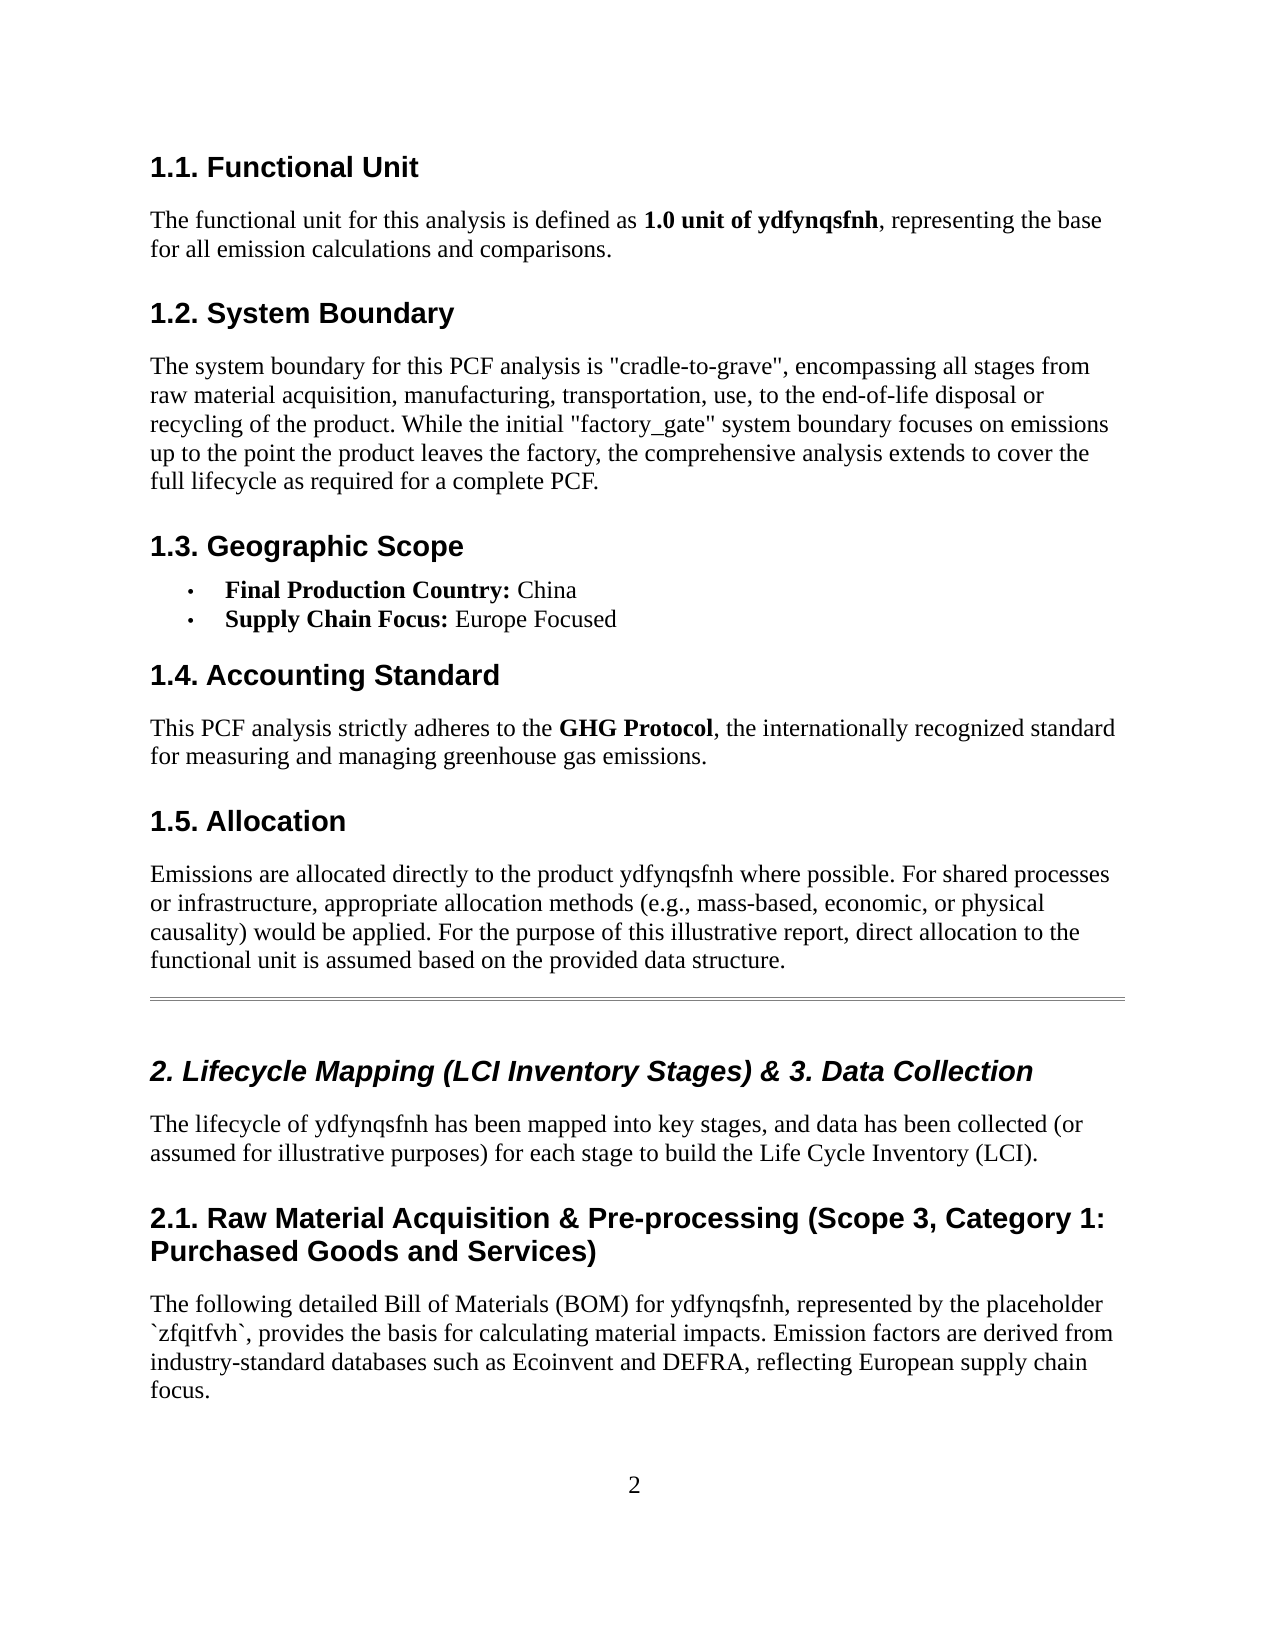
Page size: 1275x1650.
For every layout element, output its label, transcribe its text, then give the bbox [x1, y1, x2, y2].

text The following detailed Bill of Materials (BOM) for ydfynqsfnh, represented by the placeholder `zfqitfvh`, provides the basis for calculating material impacts. Emission factors are derived from industry-standard databases such as Ecoinvent and DEFRA, reflecting European supply chain focus. [150, 1289, 1125, 1404]
text The lifecycle of ydfynqsfnh has been mapped into key stages, and data has been collected (or assumed for illustrative purposes) for each stage to build the Life Cycle Inventory (LCI). [150, 1109, 1125, 1167]
subtitle 1.4. Accounting Standard [150, 658, 1125, 691]
text The functional unit for this analysis is defined as 1.0 unit of ydfynqsfnh, representing the base for all emission calculations and comparisons. [150, 205, 1125, 262]
list Final Production Country: China [187, 575, 1125, 604]
text The system boundary for this PCF analysis is "cradle-to-grave", encompassing all stages from raw material acquisition, manufacturing, transportation, use, to the end-of-life disposal or recycling of the product. While the initial "factory_gate" system boundary focuses on emissions up to the point the product leaves the factory, the comprehensive analysis extends to cover the full lifecycle as required for a complete PCF. [150, 351, 1125, 495]
subtitle 2. Lifecycle Mapping (LCI Inventory Stages) & 3. Data Collection [150, 1054, 1125, 1088]
list Supply Chain Focus: Europe Focused [187, 604, 1125, 633]
subtitle 1.2. System Boundary [150, 296, 1125, 330]
text Emissions are allocated directly to the product ydfynqsfnh where possible. For shared processes or infrastructure, appropriate allocation methods (e.g., mass-based, economic, or physical causality) would be applied. For the purpose of this illustrative report, direct allocation to the functional unit is assumed based on the provided data structure. [150, 859, 1125, 974]
subtitle 1.5. Allocation [150, 804, 1125, 838]
subtitle 1.1. Functional Unit [150, 150, 1125, 183]
subtitle 1.3. Geographic Scope [150, 529, 1125, 563]
subtitle 2.1. Raw Material Acquisition & Pre-processing (Scope 3, Category 1: Purchased Goods and Services) [150, 1201, 1125, 1268]
text This PCF analysis strictly adheres to the GHG Protocol, the internationally recognized standard for measuring and managing greenhouse gas emissions. [150, 713, 1125, 770]
